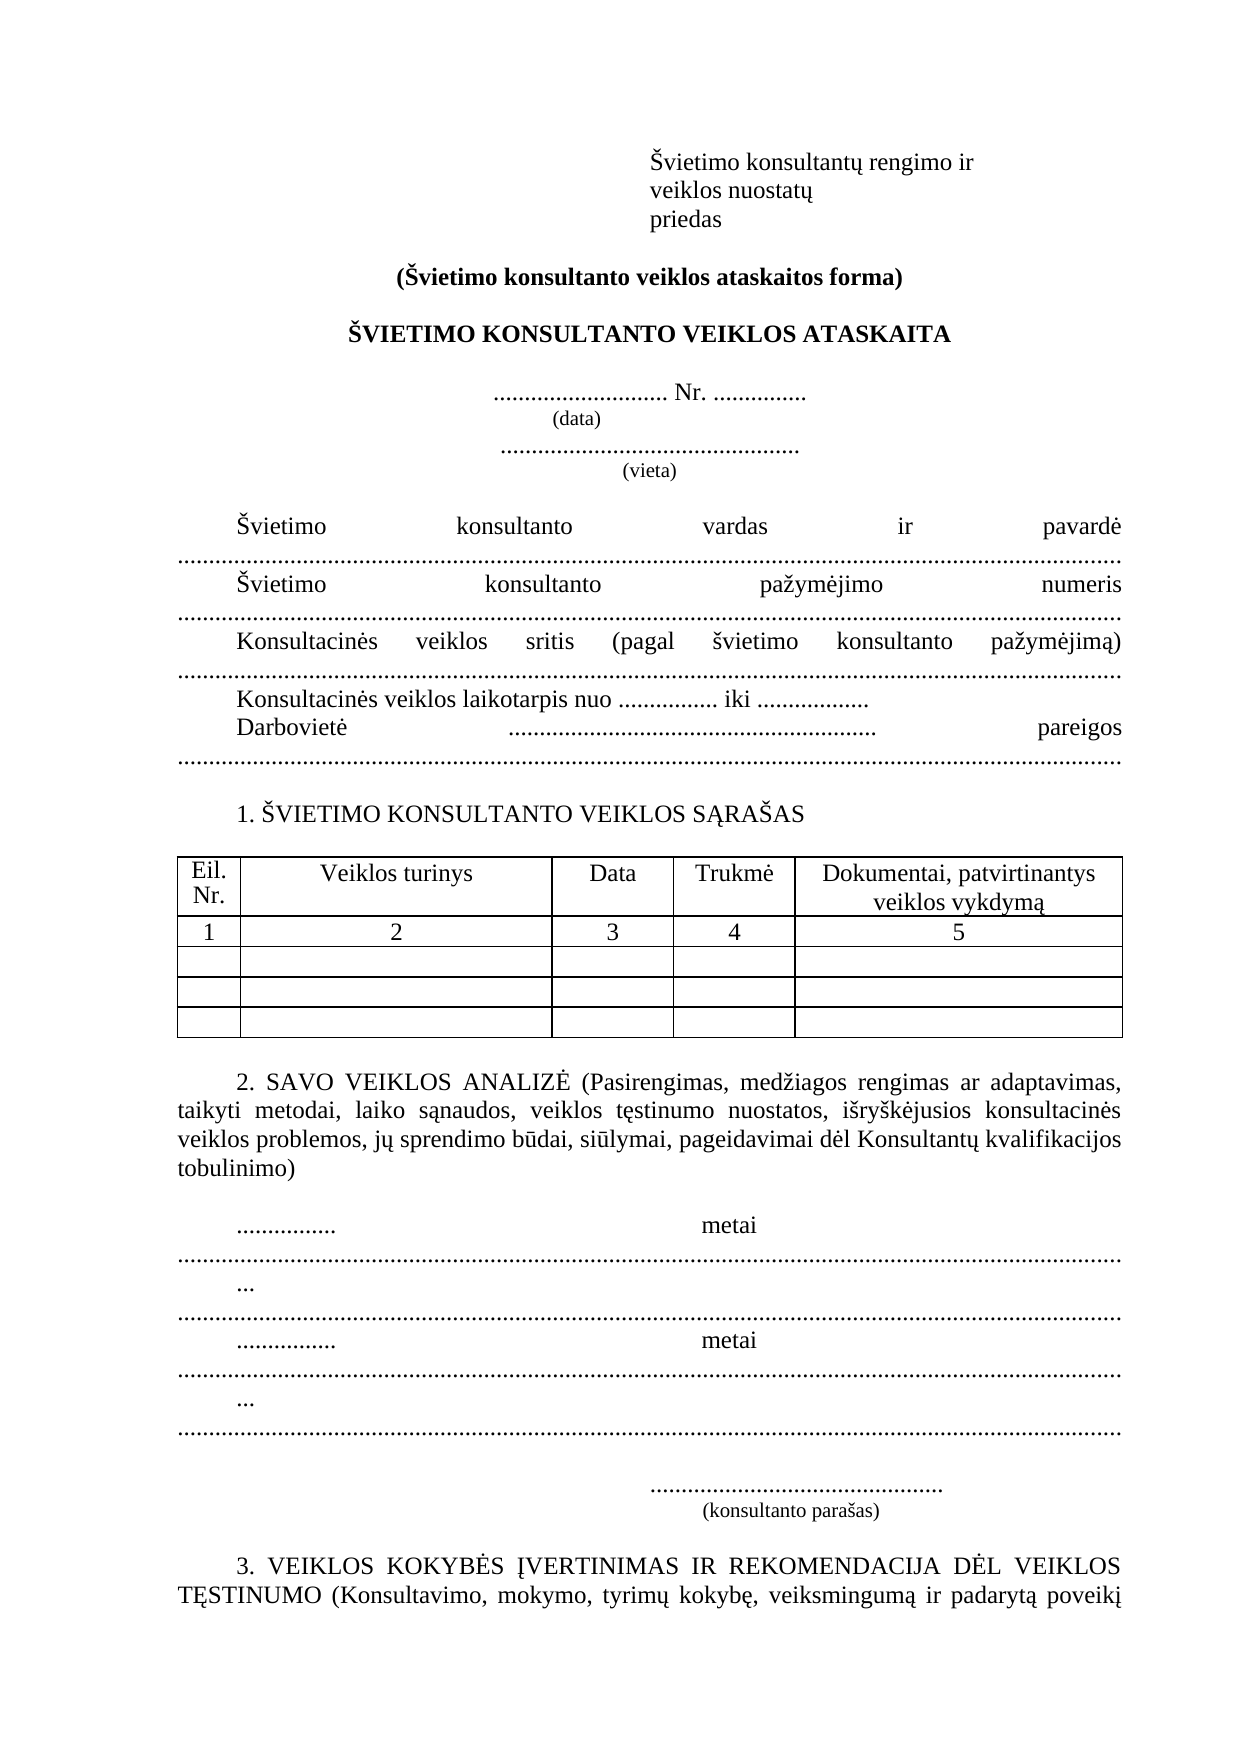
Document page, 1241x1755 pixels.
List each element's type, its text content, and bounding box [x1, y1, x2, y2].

text Konsultacinės veiklos laikotarpis nuo ................ iki .................. [177, 684, 1122, 712]
text (konsultanto parašas) [702, 1498, 1122, 1522]
text (Švietimo konsultanto veiklos ataskaitos forma) [177, 262, 1122, 291]
text veiklos nuostatų [649, 176, 1122, 204]
text ............................................... [649, 1469, 1122, 1498]
table_cell [796, 947, 1122, 976]
table_cell [178, 978, 240, 1006]
table_cell 5 [796, 917, 1122, 946]
text Švietimo konsultanto pažymėjimo numeris [177, 569, 1122, 626]
table_cell 4 [674, 917, 794, 946]
table_cell [674, 978, 794, 1006]
table_cell [241, 947, 551, 976]
text ... [177, 1268, 1122, 1326]
table_cell 1 [178, 917, 240, 946]
text ............................ Nr. ............... [177, 377, 1122, 406]
text ................ metai [177, 1326, 1122, 1383]
text 2. SAVO VEIKLOS ANALIZĖ (Pasirengimas, medžiagos rengimas ar adaptavimas, taikyti metodai, laiko sąnaudos, veiklos tęstinumo nuostatos, išryškėjusios konsultacinės veiklos problemos, jų sprendimo būdai, siūlymai, pageidavimai dėl Konsultantų kvalifikacijos tobulinimo) [177, 1067, 1122, 1182]
table_cell [178, 947, 240, 976]
text ŠVIETIMO KONSULTANTO VEIKLOS ATASKAITA [177, 319, 1122, 348]
table_cell [553, 978, 673, 1006]
text Švietimo konsultantų rengimo ir [649, 147, 1122, 176]
text Konsultacinės veiklos sritis (pagal švietimo konsultanto pažymėjimą) [177, 626, 1122, 684]
table_header Veiklos turinys [241, 858, 551, 915]
table_cell [178, 1008, 240, 1037]
table_header Dokumentai, patvirtinantys veiklos vykdymą [796, 858, 1122, 915]
text 3. VEIKLOS KOKYBĖS ĮVERTINIMAS IR REKOMENDACIJA DĖL VEIKLOS TĘSTINUMO (Konsultavimo, mokymo, tyrimų kokybę, veiksmingumą ir padarytą poveikį [177, 1551, 1122, 1608]
text (vieta) [177, 458, 1122, 482]
text 1. ŠVIETIMO KONSULTANTO VEIKLOS SĄRAŠAS [177, 799, 1122, 827]
text ... [177, 1383, 1122, 1441]
table_cell 3 [553, 917, 673, 946]
text Švietimo konsultanto vardas ir pavardė [177, 511, 1122, 569]
table_cell [241, 1008, 551, 1037]
table_cell [796, 1008, 1122, 1037]
table_cell 2 [241, 917, 551, 946]
table_cell [674, 1008, 794, 1037]
text priedas [649, 204, 1122, 233]
text (data) [177, 406, 1122, 430]
table_header Eil. Nr. [178, 858, 240, 915]
table_header Data [553, 858, 673, 915]
text Darbovietė ........................................................... pareigos [177, 712, 1122, 770]
table_cell [796, 978, 1122, 1006]
table_cell [674, 947, 794, 976]
table_cell [241, 978, 551, 1006]
table_cell [553, 947, 673, 976]
table_header Trukmė [674, 858, 794, 915]
table_cell [553, 1008, 673, 1037]
text ................................................ [177, 430, 1122, 458]
text ................ metai [177, 1211, 1122, 1268]
